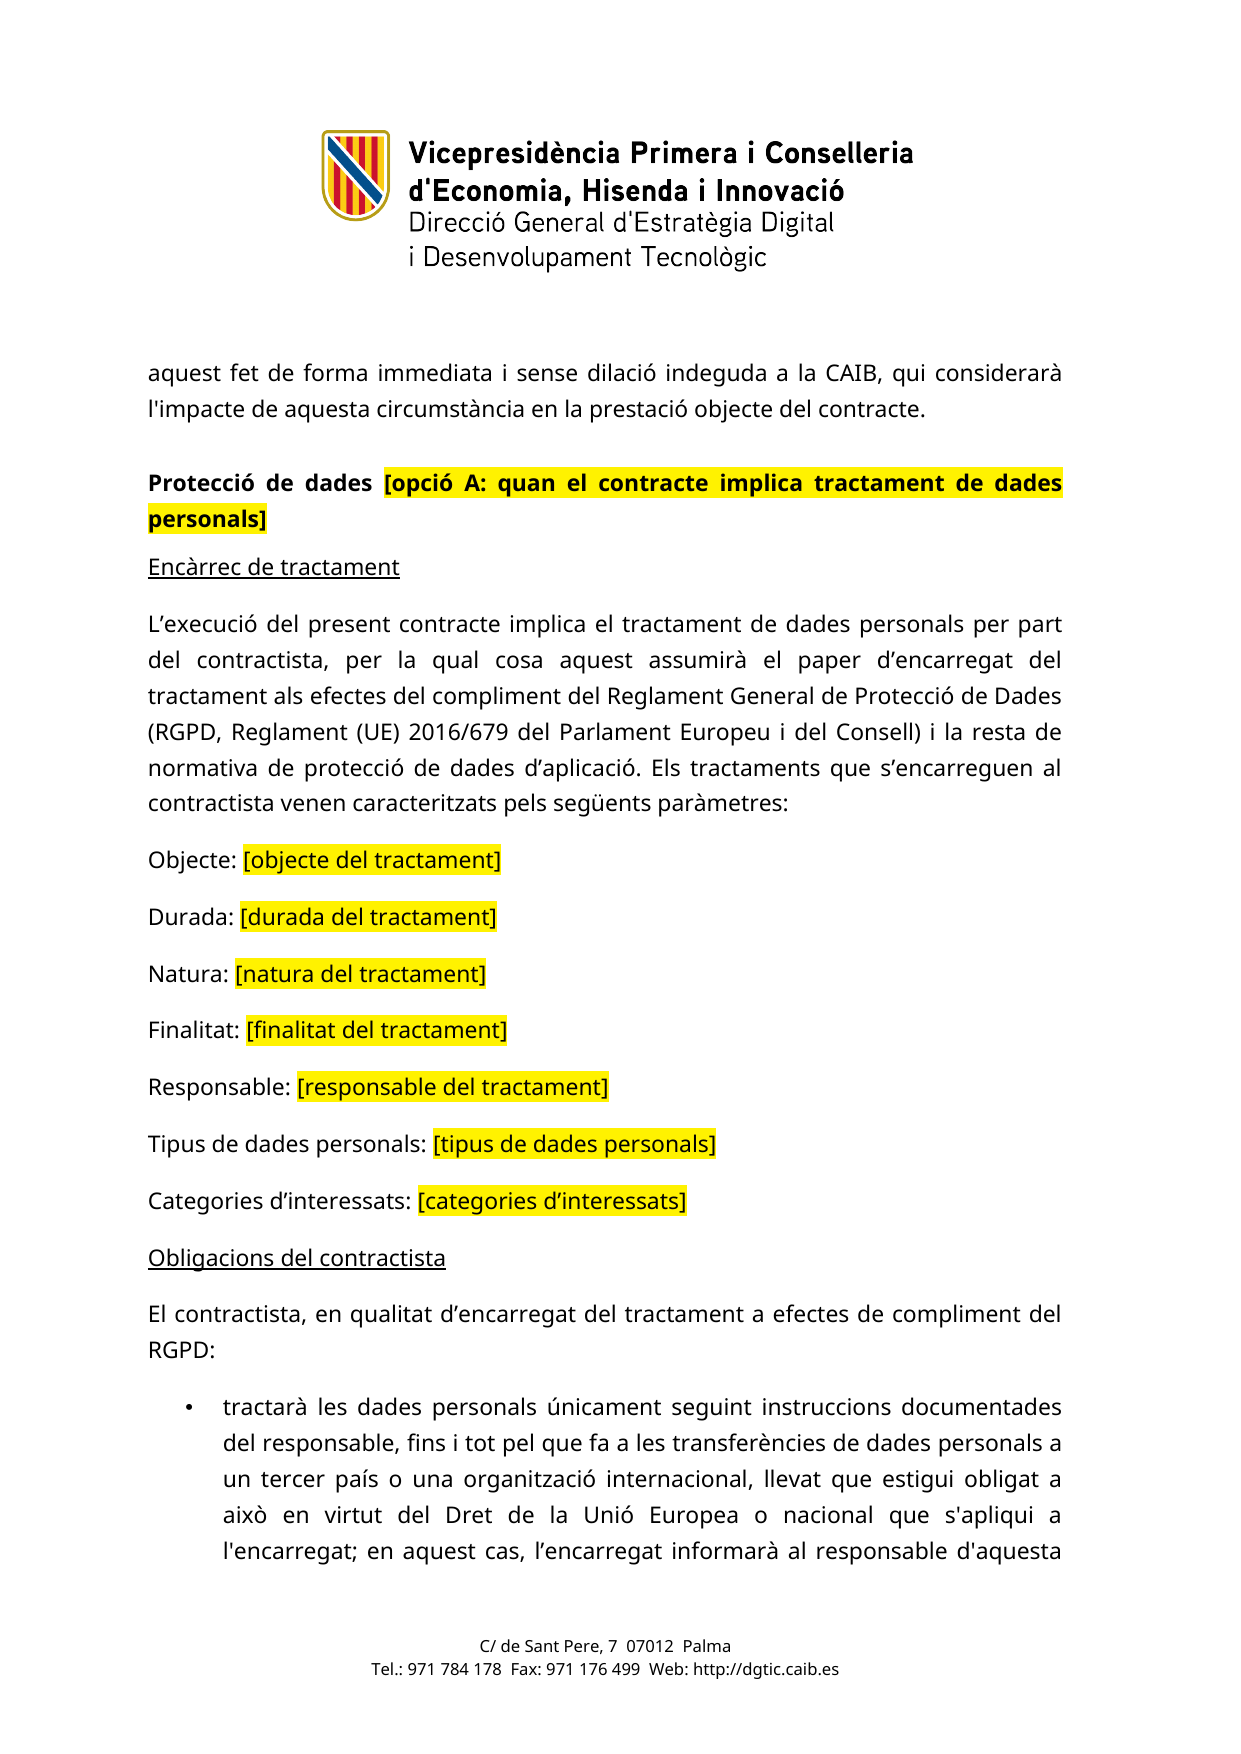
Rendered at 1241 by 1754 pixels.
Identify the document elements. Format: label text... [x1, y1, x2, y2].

text Finalitat: [finalitat del tractament] [148, 1014, 1063, 1046]
text El contractista, en qualitat d’encarregat del tractament a efectes de compliment del RGPD: [148, 1298, 1063, 1366]
subtitle Protecció de dades [opció A: quan el contracte implica tractament de dades personals] [148, 467, 1063, 534]
text Natura: [natura del tractament] [148, 958, 1063, 989]
text Durada: [durada del tractament] [148, 901, 1063, 932]
text Categories d’interessats: [categories d’interessats] [148, 1185, 1063, 1216]
text Encàrrec de tractament [148, 551, 1063, 582]
text Responsable: [responsable del tractament] [148, 1071, 1063, 1102]
list tractarà les dades personals únicament seguint instruccions documentades del responsable, fins i tot pel que fa a les transferències de dades personals a un tercer país o una organització internacional, llevat que estigui obligat a això en virtut del Dret de la Unió Europea o nacional que s'apliqui a l'encarregat; en aquest cas, l’encarregat informarà al responsable d'aquesta [185, 1391, 1063, 1566]
picture [314, 117, 920, 280]
text aquest fet de forma immediata i sense dilació indeguda a la CAIB, qui considerarà l'impacte de aquesta circumstància en la prestació objecte del contracte. [148, 357, 1063, 424]
text L’execució del present contracte implica el tractament de dades personals per part del contractista, per la qual cosa aquest assumirà el paper d’encarregat del tractament als efectes del compliment del Reglament General de Protecció de Dades (RGPD, Reglament (UE) 2016/679 del Parlament Europeu i del Consell) i la resta de normativa de protecció de dades d’aplicació. Els tractaments que s’encarreguen al contractista venen caracteritzats pels següents paràmetres: [148, 608, 1063, 819]
text Objecte: [objecte del tractament] [148, 844, 1063, 875]
text Obligacions del contractista [148, 1242, 1063, 1273]
text Tipus de dades personals: [tipus de dades personals] [148, 1128, 1063, 1159]
